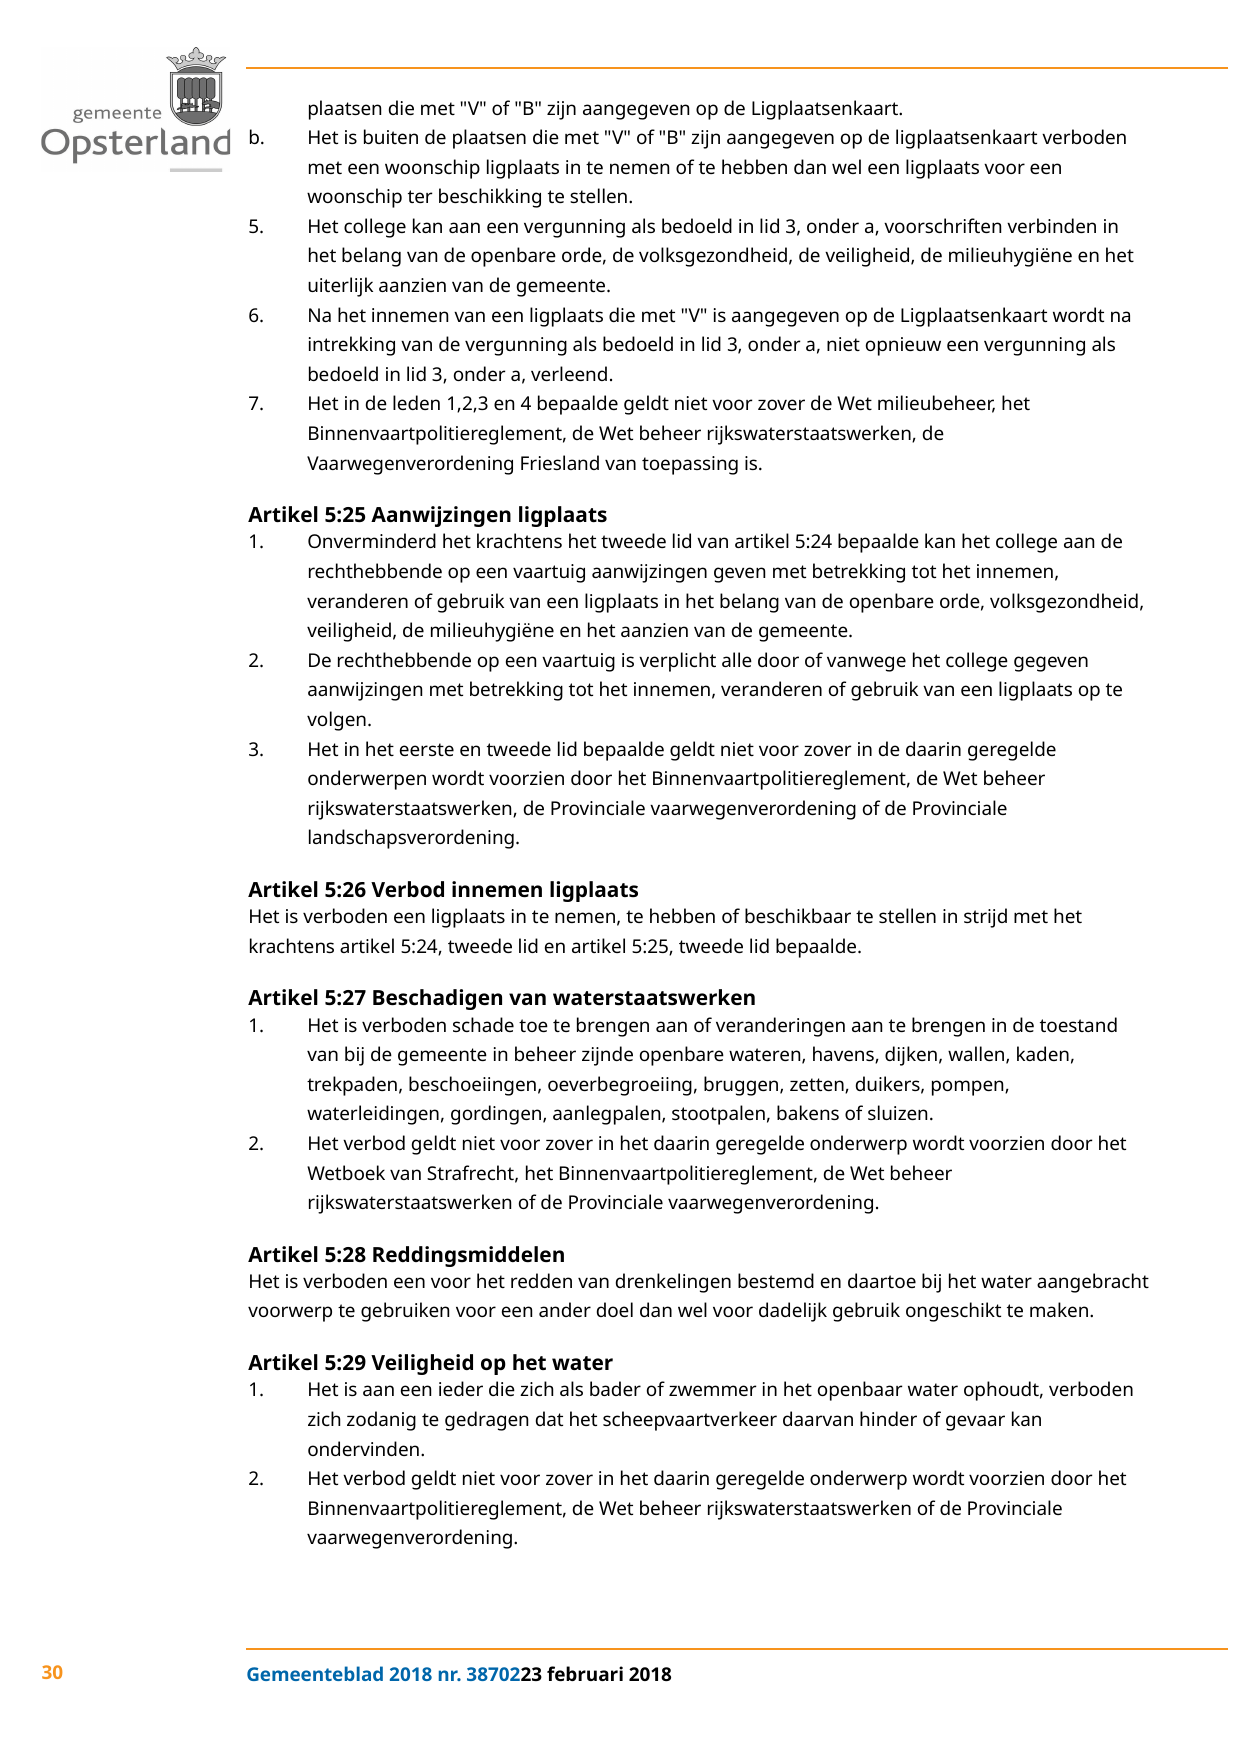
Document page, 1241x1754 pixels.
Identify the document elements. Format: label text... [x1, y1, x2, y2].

picture [41, 47, 231, 172]
list De rechthebbende op een vaartuig is verplicht alle door of vanwege het college gegeven aanwijzingen met betrekking tot het innemen, veranderen of gebruik van een ligplaats op te volgen. [248, 647, 1152, 732]
list Het is buiten de plaatsen die met "V" of "B" zijn aangegeven op de ligplaatsenkaart verboden met een woonschip ligplaats in te nemen of te hebben dan wel een ligplaats voor een woonschip ter beschikking te stellen. [248, 124, 1152, 209]
list Het verbod geldt niet voor zover in het daarin geregelde onderwerp wordt voorzien door het Wetboek van Strafrecht, het Binnenvaartpolitiereglement, de Wet beheer rijkswaterstaatswerken of de Provinciale vaarwegenverordening. [248, 1130, 1152, 1215]
text Artikel 5:29 Veiligheid op het water [248, 1348, 1152, 1377]
list Het college kan aan een vergunning als bedoeld in lid 3, onder a, voorschriften verbinden in het belang van de openbare orde, de volksgezondheid, de veiligheid, de milieuhygiëne en het uiterlijk aanzien van de gemeente. [248, 213, 1152, 298]
list Na het innemen van een ligplaats die met "V" is aangegeven op de Ligplaatsenkaart wordt na intrekking van de vergunning als bedoeld in lid 3, onder a, niet opnieuw een vergunning als bedoeld in lid 3, onder a, verleend. [248, 302, 1152, 387]
list plaatsen die met "V" of "B" zijn aangegeven op de Ligplaatsenkaart. [248, 95, 1152, 121]
text Artikel 5:28 Reddingsmiddelen [248, 1240, 1152, 1268]
list Het in de leden 1,2,3 en 4 bepaalde geldt niet voor zover de Wet milieubeheer, het Binnenvaartpolitiereglement, de Wet beheer rijkswaterstaatswerken, de Vaarwegenverordening Friesland van toepassing is. [248, 391, 1152, 476]
list Het is verboden schade toe te brengen aan of veranderingen aan te brengen in de toestand van bij de gemeente in beheer zijnde openbare wateren, havens, dijken, wallen, kaden, trekpaden, beschoeiingen, oeverbegroeiing, bruggen, zetten, duikers, pompen, waterleidingen, gordingen, aanlegpalen, stootpalen, bakens of sluizen. [248, 1012, 1152, 1126]
text Artikel 5:27 Beschadigen van waterstaatswerken [248, 983, 1152, 1012]
text Artikel 5:26 Verbod innemen ligplaats [248, 875, 1152, 903]
list Het in het eerste en tweede lid bepaalde geldt niet voor zover in de daarin geregelde onderwerpen wordt voorzien door het Binnenvaartpolitiereglement, de Wet beheer rijkswaterstaatswerken, de Provinciale vaarwegenverordening of de Provinciale landschapsverordening. [248, 736, 1152, 850]
list Het is aan een ieder die zich als bader of zwemmer in het openbaar water ophoudt, verboden zich zodanig te gedragen dat het scheepvaartverkeer daarvan hinder of gevaar kan ondervinden. [248, 1377, 1152, 1461]
text Artikel 5:25 Aanwijzingen ligplaats [248, 500, 1152, 529]
text Het is verboden een ligplaats in te nemen, te hebben of beschikbaar te stellen in strijd met het krachtens artikel 5:24, tweede lid en artikel 5:25, tweede lid bepaalde. [248, 903, 1152, 959]
text Het is verboden een voor het redden van drenkelingen bestemd en daartoe bij het water aangebracht voorwerp te gebruiken voor een ander doel dan wel voor dadelijk gebruik ongeschikt te maken. [248, 1268, 1152, 1323]
list Onverminderd het krachtens het tweede lid van artikel 5:24 bepaalde kan het college aan de rechthebbende op een vaartuig aanwijzingen geven met betrekking tot het innemen, veranderen of gebruik van een ligplaats in het belang van de openbare orde, volksgezondheid, veiligheid, de milieuhygiëne en het aanzien van de gemeente. [248, 529, 1152, 643]
list Het verbod geldt niet voor zover in het daarin geregelde onderwerp wordt voorzien door het Binnenvaartpolitiereglement, de Wet beheer rijkswaterstaatswerken of de Provinciale vaarwegenverordening. [248, 1465, 1152, 1550]
